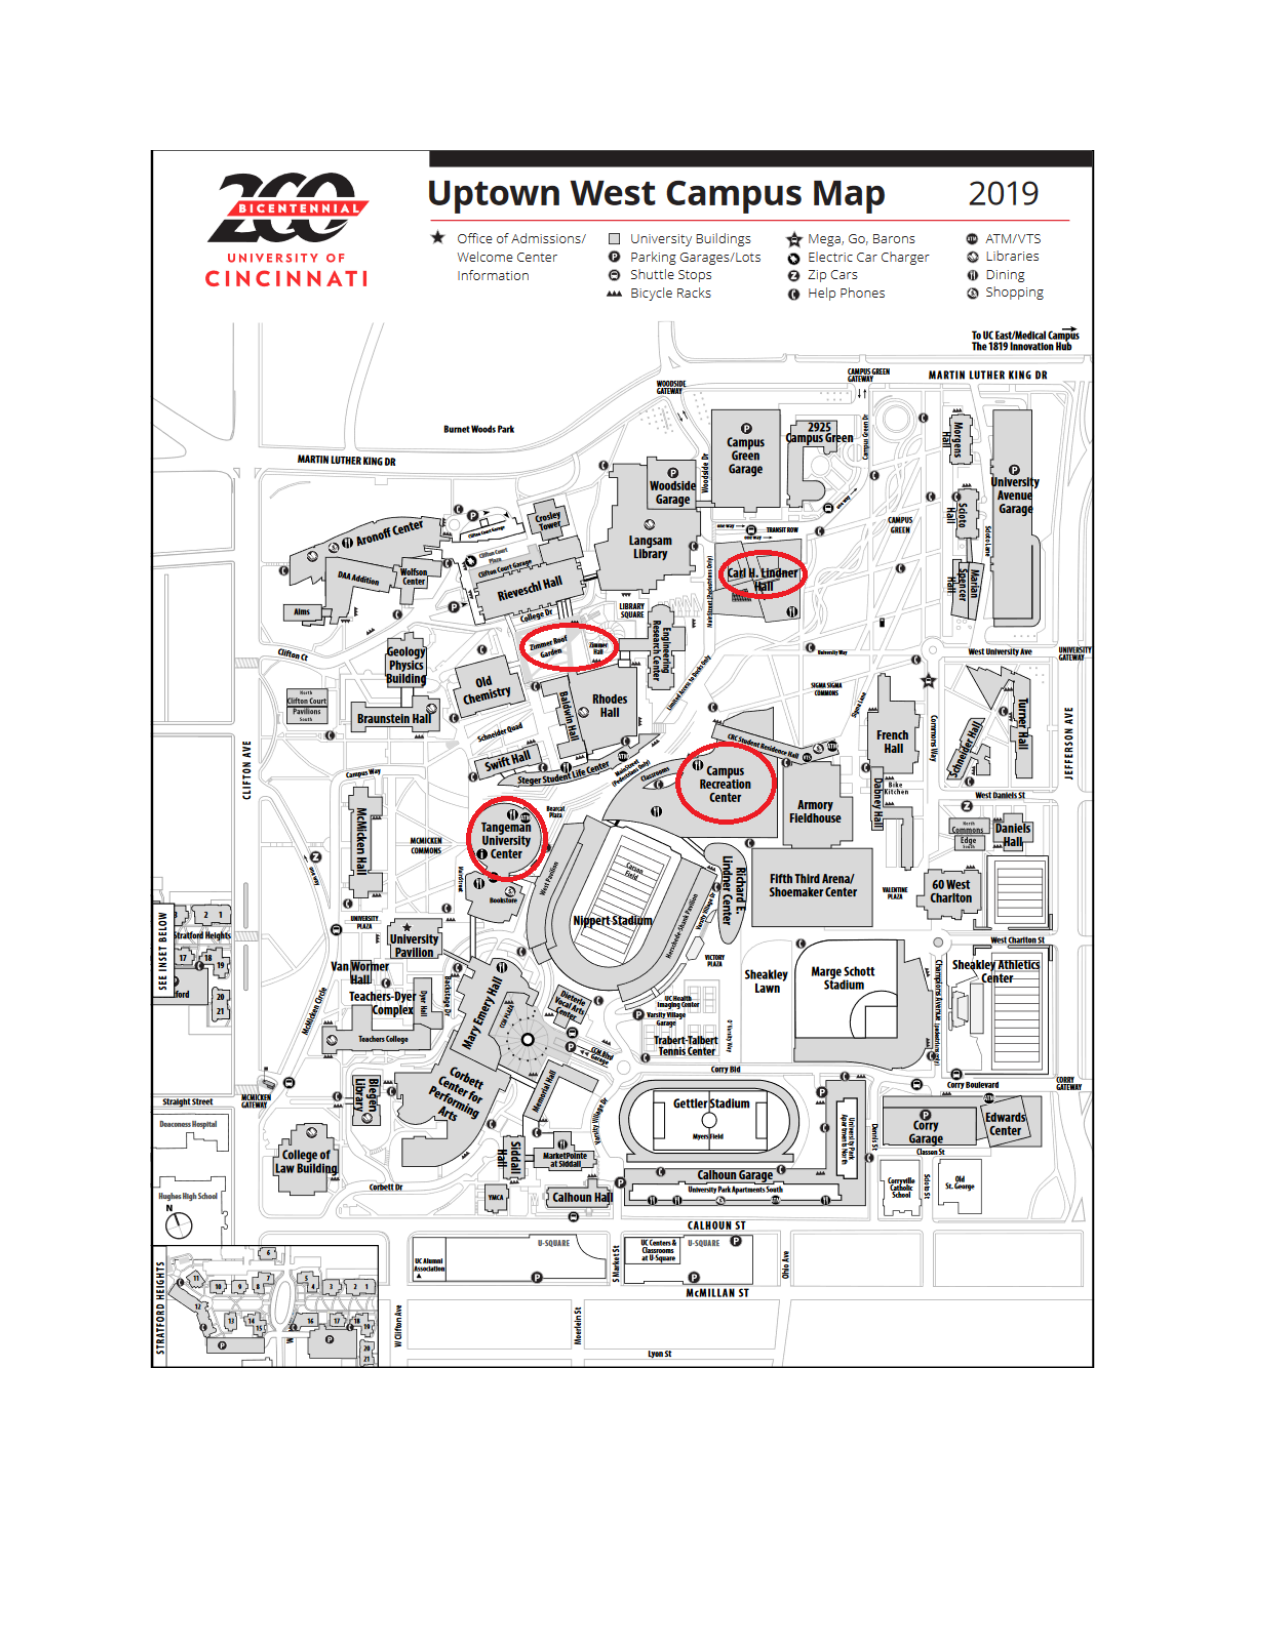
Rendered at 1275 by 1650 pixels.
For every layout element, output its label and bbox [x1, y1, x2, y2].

picture [150, 150, 1095, 1368]
